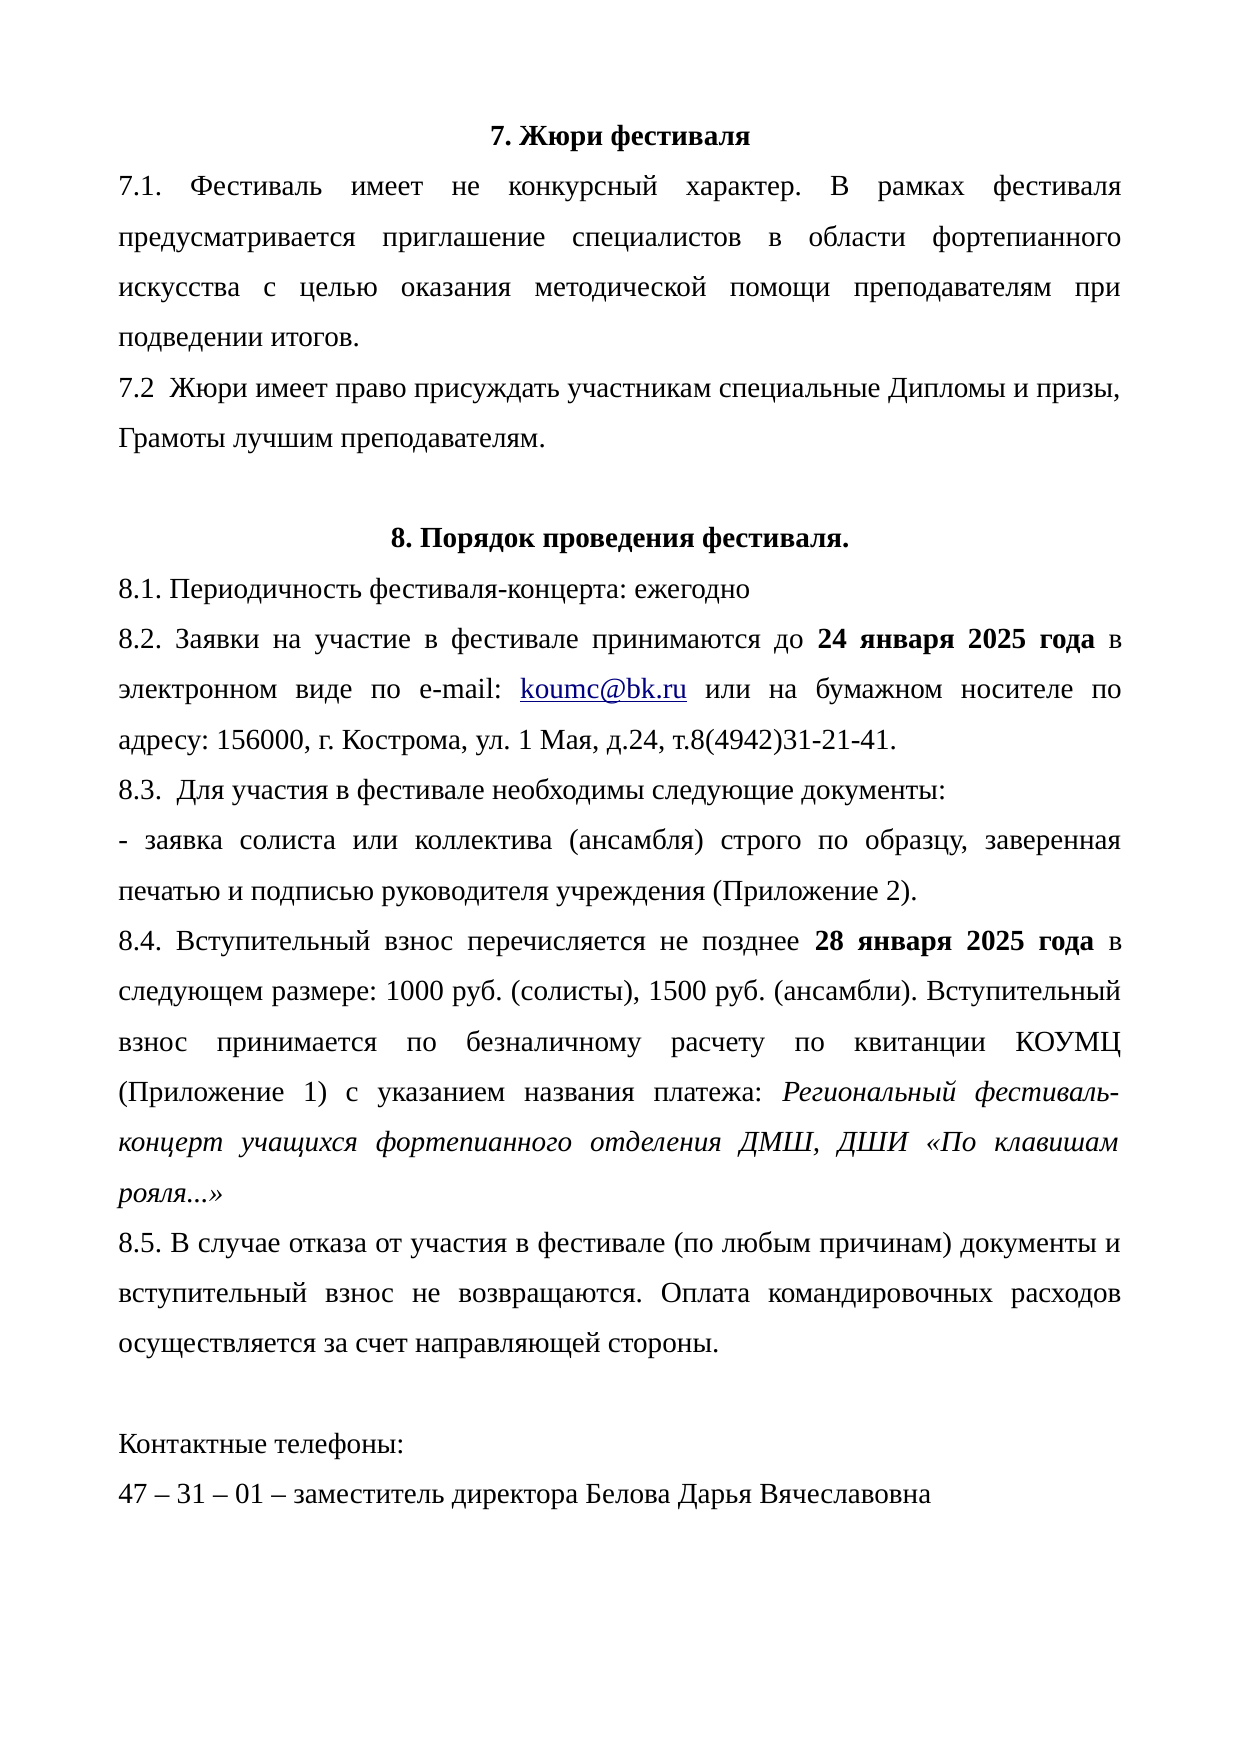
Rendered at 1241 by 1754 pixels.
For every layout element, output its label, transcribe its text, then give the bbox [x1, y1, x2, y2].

text 8.4. Вступительный взнос перечисляется не позднее 28 января 2025 года в следующем размере: 1000 руб. (солисты), 1500 руб. (ансамбли). Вступительный взнос принимается по безналичному расчету по квитанции КОУМЦ (Приложение 1) с указанием названия платежа: Региональный фестиваль-концерт учащихся фортепианного отделения ДМШ, ДШИ «По клавишам рояля...» [118, 923, 1122, 1208]
text 8.2. Заявки на участие в фестивале принимаются до 24 января 2025 года в электронном виде по e-mail: koumc@bk.ru или на бумажном носителе по адресу: 156000, г. Кострома, ул. 1 Мая, д.24, т.8(4942)31-21-41. [118, 621, 1122, 755]
text - заявка солиста или коллектива (ансамбля) строго по образцу, заверенная печатью и подписью руководителя учреждения (Приложение 2). [118, 822, 1122, 906]
text 7.2 Жюри имеет право присуждать участникам специальные Дипломы и призы, Грамоты лучшим преподавателям. [118, 370, 1122, 453]
text Контактные телефоны: [118, 1426, 1122, 1460]
text 7.1. Фестиваль имеет не конкурсный характер. В рамках фестиваля предусматривается приглашение специалистов в области фортепианного искусства с целью оказания методической помощи преподавателям при подведении итогов. [118, 168, 1122, 353]
text 8. Порядок проведения фестиваля. [118, 521, 1122, 554]
text 7. Жюри фестиваля [118, 118, 1122, 152]
text 8.3. Для участия в фестивале необходимы следующие документы: [118, 772, 1122, 806]
text 8.5. В случае отказа от участия в фестивале (по любым причинам) документы и вступительный взнос не возвращаются. Оплата командировочных расходов осуществляется за счет направляющей стороны. [118, 1225, 1122, 1359]
text 8.1. Периодичность фестиваля-концерта: ежегодно [118, 571, 1122, 604]
text 47 – 31 – 01 – заместитель директора Белова Дарья Вячеславовна [118, 1477, 1122, 1510]
